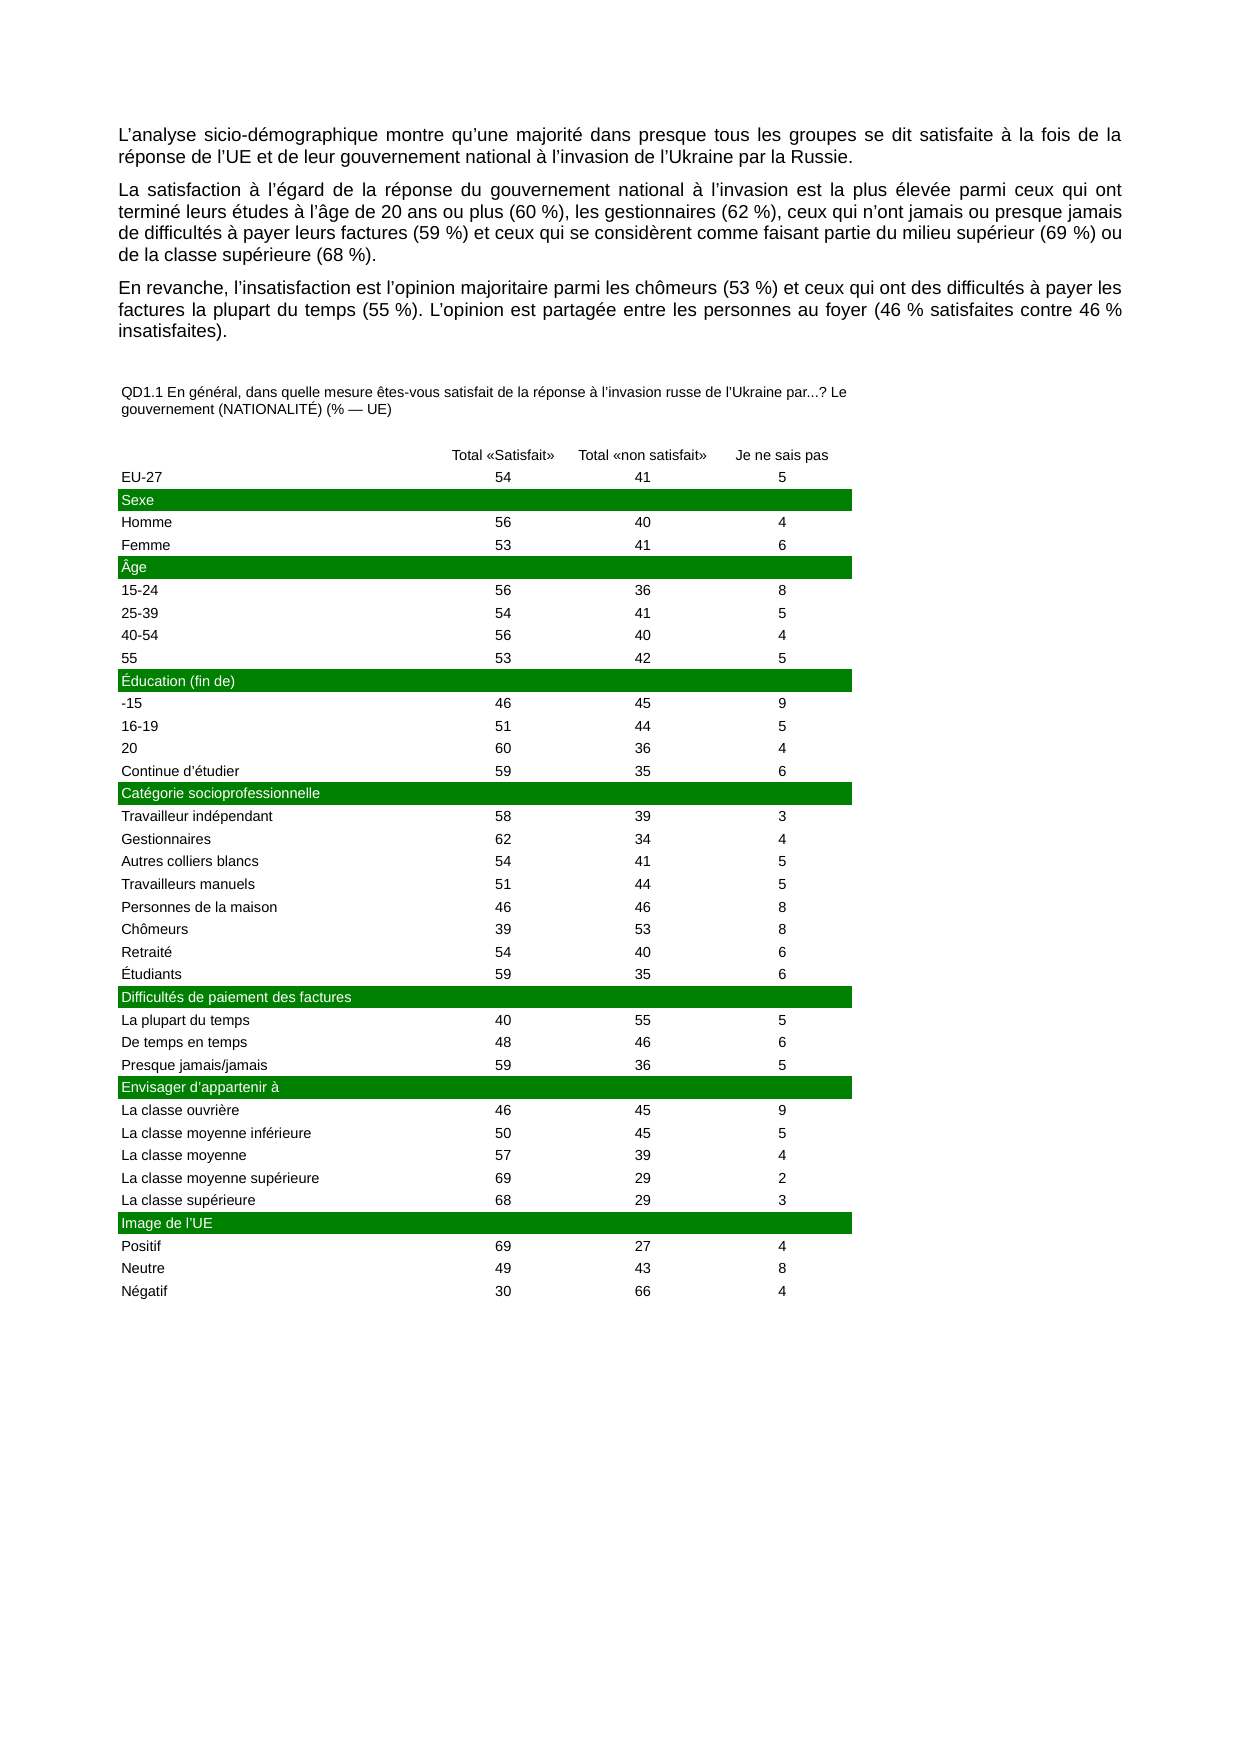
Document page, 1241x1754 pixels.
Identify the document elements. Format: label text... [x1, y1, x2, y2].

table_cell Envisager d’appartenir à [118, 1076, 433, 1099]
table_cell 62 [433, 828, 573, 850]
text L’analyse sicio-démographique montre qu’une majorité dans presque tous les groupes se dit satisfaite à la fois de la réponse de l’UE et de leur gouvernement national à l’invasion de l’Ukraine par la Russie. [118, 124, 1122, 167]
table_cell 54 [433, 850, 573, 873]
table_cell 34 [573, 828, 712, 850]
table_cell 43 [573, 1257, 712, 1279]
table_cell 59 [433, 760, 573, 782]
table_cell 57 [433, 1144, 573, 1167]
table_cell 46 [433, 1099, 573, 1121]
table_cell [433, 986, 573, 1008]
table_cell 46 [573, 1031, 712, 1053]
table_cell Travailleur indépendant [118, 805, 433, 827]
table_cell [433, 489, 573, 511]
table_cell Presque jamais/jamais [118, 1054, 433, 1076]
table_cell 5 [712, 601, 852, 624]
table_cell 29 [573, 1189, 712, 1212]
table_cell 3 [712, 1189, 852, 1212]
table_cell [573, 556, 712, 579]
table_cell [573, 1076, 712, 1099]
table_cell [433, 1212, 573, 1234]
table_cell 27 [573, 1234, 712, 1257]
table_cell Personnes de la maison [118, 895, 433, 918]
table_cell 44 [573, 873, 712, 895]
table_cell 40 [573, 624, 712, 647]
table_cell [712, 782, 852, 805]
table_cell 6 [712, 1031, 852, 1053]
table_cell Retraité [118, 941, 433, 963]
table_cell 55 [118, 647, 433, 669]
table_cell 41 [573, 466, 712, 488]
table_cell [433, 669, 573, 692]
table_cell 46 [573, 895, 712, 918]
table_cell Chômeurs [118, 918, 433, 941]
table_cell 51 [433, 873, 573, 895]
table_cell 50 [433, 1121, 573, 1144]
table_cell Total «non satisfait» [573, 443, 712, 466]
table_cell 49 [433, 1257, 573, 1279]
table_cell Étudiants [118, 963, 433, 986]
table_cell 41 [573, 850, 712, 873]
table_cell 4 [712, 1280, 852, 1302]
table_cell 39 [573, 1144, 712, 1167]
table_cell 54 [433, 601, 573, 624]
table_cell La classe supérieure [118, 1189, 433, 1212]
table_cell 6 [712, 760, 852, 782]
table_cell 30 [433, 1280, 573, 1302]
table_cell 59 [433, 1054, 573, 1076]
table_cell [118, 443, 433, 466]
table_cell 3 [712, 805, 852, 827]
table_cell 9 [712, 692, 852, 714]
table_cell [573, 421, 712, 443]
table_cell 5 [712, 850, 852, 873]
table_cell [433, 556, 573, 579]
table_cell Continue d’étudier [118, 760, 433, 782]
table_cell Travailleurs manuels [118, 873, 433, 895]
table_cell [573, 782, 712, 805]
table_cell 45 [573, 1099, 712, 1121]
table_cell La classe moyenne inférieure [118, 1121, 433, 1144]
table_cell 53 [433, 534, 573, 556]
table_cell 54 [433, 941, 573, 963]
table_cell [573, 669, 712, 692]
table_cell 2 [712, 1167, 852, 1189]
table_cell Total «Satisfait» [433, 443, 573, 466]
table_cell 40-54 [118, 624, 433, 647]
table_cell 51 [433, 715, 573, 737]
table_cell 56 [433, 579, 573, 601]
table_cell 6 [712, 534, 852, 556]
table_cell La classe moyenne [118, 1144, 433, 1167]
table_cell Catégorie socioprofessionnelle [118, 782, 433, 805]
table_cell 46 [433, 692, 573, 714]
table_cell Image de l’UE [118, 1212, 433, 1234]
table_cell 40 [573, 941, 712, 963]
table_cell 69 [433, 1167, 573, 1189]
table_cell 25-39 [118, 601, 433, 624]
table_cell De temps en temps [118, 1031, 433, 1053]
table_cell 40 [573, 511, 712, 534]
table_cell 48 [433, 1031, 573, 1053]
table_cell 5 [712, 873, 852, 895]
table_cell 53 [433, 647, 573, 669]
table_cell 20 [118, 737, 433, 760]
table_cell 5 [712, 1121, 852, 1144]
table_cell 68 [433, 1189, 573, 1212]
table_cell 4 [712, 1234, 852, 1257]
table_cell 39 [433, 918, 573, 941]
table_cell 39 [573, 805, 712, 827]
table_cell [712, 1076, 852, 1099]
table_cell 42 [573, 647, 712, 669]
table_cell [712, 421, 852, 443]
table_cell Éducation (fin de) [118, 669, 433, 692]
table_cell [712, 489, 852, 511]
table_cell 36 [573, 737, 712, 760]
table_cell Gestionnaires [118, 828, 433, 850]
table_cell 69 [433, 1234, 573, 1257]
table_cell Neutre [118, 1257, 433, 1279]
table_cell [573, 489, 712, 511]
table_cell Âge [118, 556, 433, 579]
table_cell 5 [712, 1008, 852, 1031]
table_cell 60 [433, 737, 573, 760]
table_cell 56 [433, 624, 573, 647]
table_cell 4 [712, 828, 852, 850]
table_cell Positif [118, 1234, 433, 1257]
table_cell 6 [712, 963, 852, 986]
table_cell 40 [433, 1008, 573, 1031]
table_cell 56 [433, 511, 573, 534]
table_cell Difficultés de paiement des factures [118, 986, 433, 1008]
table_cell 9 [712, 1099, 852, 1121]
table_cell [433, 1076, 573, 1099]
table_cell 58 [433, 805, 573, 827]
table_cell 59 [433, 963, 573, 986]
table_cell La classe ouvrière [118, 1099, 433, 1121]
table_cell 53 [573, 918, 712, 941]
table_cell Homme [118, 511, 433, 534]
table_cell 41 [573, 601, 712, 624]
table_cell 8 [712, 579, 852, 601]
table_cell [433, 421, 573, 443]
table_header QD1.1 En général, dans quelle mesure êtes-vous satisfait de la réponse à l’invasion russe de l’Ukraine par...? Le gouvernement (NATIONALITÉ) (% — UE) [118, 381, 852, 421]
table_cell [433, 782, 573, 805]
table_cell 35 [573, 963, 712, 986]
table_cell Je ne sais pas [712, 443, 852, 466]
table_cell EU-27 [118, 466, 433, 488]
table_cell 8 [712, 918, 852, 941]
table_cell 55 [573, 1008, 712, 1031]
table_cell [573, 986, 712, 1008]
table_cell 4 [712, 1144, 852, 1167]
table_cell Femme [118, 534, 433, 556]
table_cell 4 [712, 737, 852, 760]
table_cell [118, 421, 433, 443]
table_cell [712, 669, 852, 692]
table_cell La plupart du temps [118, 1008, 433, 1031]
table_cell 8 [712, 1257, 852, 1279]
table_cell 35 [573, 760, 712, 782]
table_cell 41 [573, 534, 712, 556]
table_cell 54 [433, 466, 573, 488]
table_cell Autres colliers blancs [118, 850, 433, 873]
table_cell 46 [433, 895, 573, 918]
table_cell [712, 1212, 852, 1234]
table_cell 6 [712, 941, 852, 963]
table_cell 15-24 [118, 579, 433, 601]
table_cell Négatif [118, 1280, 433, 1302]
table_cell [573, 1212, 712, 1234]
table_cell 5 [712, 1054, 852, 1076]
table_cell [712, 986, 852, 1008]
table_cell 16-19 [118, 715, 433, 737]
table_cell 5 [712, 715, 852, 737]
table_cell -15 [118, 692, 433, 714]
table_cell 44 [573, 715, 712, 737]
table_cell La classe moyenne supérieure [118, 1167, 433, 1189]
table_cell 8 [712, 895, 852, 918]
table_cell 45 [573, 1121, 712, 1144]
table_cell 5 [712, 647, 852, 669]
text En revanche, l’insatisfaction est l’opinion majoritaire parmi les chômeurs (53 %) et ceux qui ont des difficultés à payer les factures la plupart du temps (55 %). L’opinion est partagée entre les personnes au foyer (46 % satisfaites contre 46 % insatisfaites). [118, 277, 1122, 342]
table_cell 4 [712, 511, 852, 534]
table_cell 36 [573, 579, 712, 601]
text La satisfaction à l’égard de la réponse du gouvernement national à l’invasion est la plus élevée parmi ceux qui ont terminé leurs études à l’âge de 20 ans ou plus (60 %), les gestionnaires (62 %), ceux qui n’ont jamais ou presque jamais de difficultés à payer leurs factures (59 %) et ceux qui se considèrent comme faisant partie du milieu supérieur (69 %) ou de la classe supérieure (68 %). [118, 179, 1122, 265]
table_cell 4 [712, 624, 852, 647]
table_cell Sexe [118, 489, 433, 511]
table_cell 66 [573, 1280, 712, 1302]
table_cell 36 [573, 1054, 712, 1076]
table_cell 45 [573, 692, 712, 714]
table_cell 29 [573, 1167, 712, 1189]
table_cell [712, 556, 852, 579]
table_cell 5 [712, 466, 852, 488]
